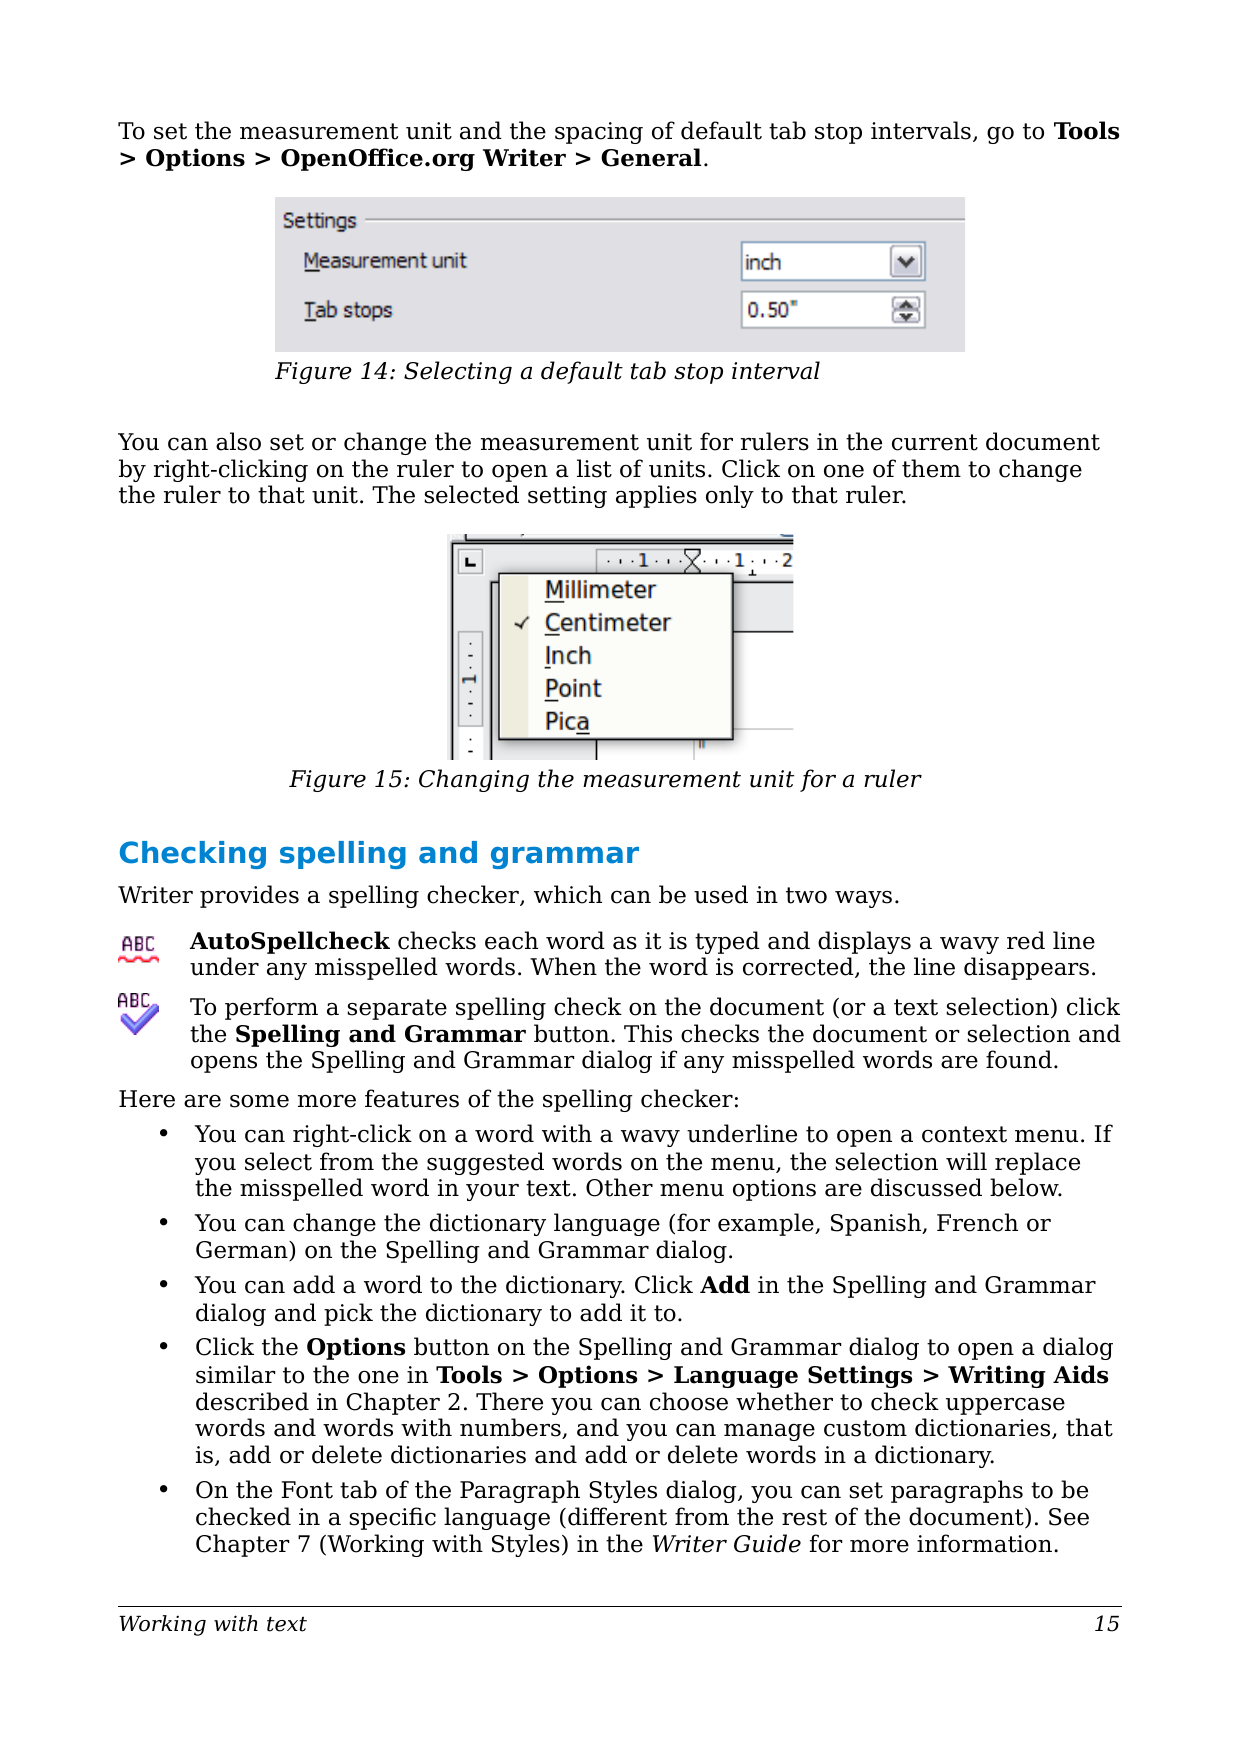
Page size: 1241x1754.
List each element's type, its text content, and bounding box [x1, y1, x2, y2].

subtitle Checking spelling and grammar [118, 836, 1122, 870]
list Click the Options button on the Spelling and Grammar dialog to open a dialog similar to the one in Tools > Options > Language Settings > Writing Aids described in Chapter 2. There you can choose whether to check uppercase words and words with numbers, and you can manage custom dictionaries, that is, add or delete dictionaries and add or delete words in a dictionary. [156, 1333, 1122, 1469]
picture [275, 197, 966, 352]
picture [118, 927, 159, 969]
table_header [118, 928, 190, 994]
table_cell To perform a separate spelling check on the document (or a text selection) click the Spelling and Grammar button. This checks the document or selection and opens the Spelling and Grammar dialog if any misspelled words are found. [190, 994, 1122, 1087]
text You can also set or change the measurement unit for rulers in the current document by right-clicking on the ruler to open a list of units. Click on one of them to change the ruler to that unit. The selected setting applies only to that ruler. [118, 429, 1122, 509]
table_header AutoSpellcheck checks each word as it is typed and displays a wavy red line under any misspelled words. When the word is corrected, the line disappears. [190, 928, 1122, 994]
list You can change the dictionary language (for example, Spanish, French or German) on the Spelling and Grammar dialog. [156, 1208, 1122, 1264]
picture [447, 534, 794, 760]
text Figure 15: Changing the measurement unit for a ruler [289, 766, 951, 793]
picture [118, 993, 159, 1035]
list You can add a word to the dictionary. Click Add in the Spelling and Grammar dialog and pick the dictionary to add it to. [156, 1271, 1122, 1326]
text To set the measurement unit and the spacing of default tab stop intervals, go to Tools > Options > OpenOffice.org Writer > General. [118, 118, 1122, 172]
list You can right-click on a word with a wavy underline to open a context menu. If you select from the suggested words on the menu, the selection will replace the misspelled word in your text. Other menu options are discussed below. [156, 1120, 1122, 1202]
table_cell [118, 994, 190, 1087]
text Writer provides a spelling checker, which can be used in two ways. [118, 883, 1122, 909]
text Figure 14: Selecting a default tab stop interval [275, 358, 965, 385]
list On the Font tab of the Paragraph Styles dialog, you can set paragraphs to be checked in a specific language (different from the rest of the document). See Chapter 7 (Working with Styles) in the Writer Guide for more information. [156, 1475, 1122, 1557]
list Here are some more features of the spelling checker: [118, 1087, 1122, 1113]
